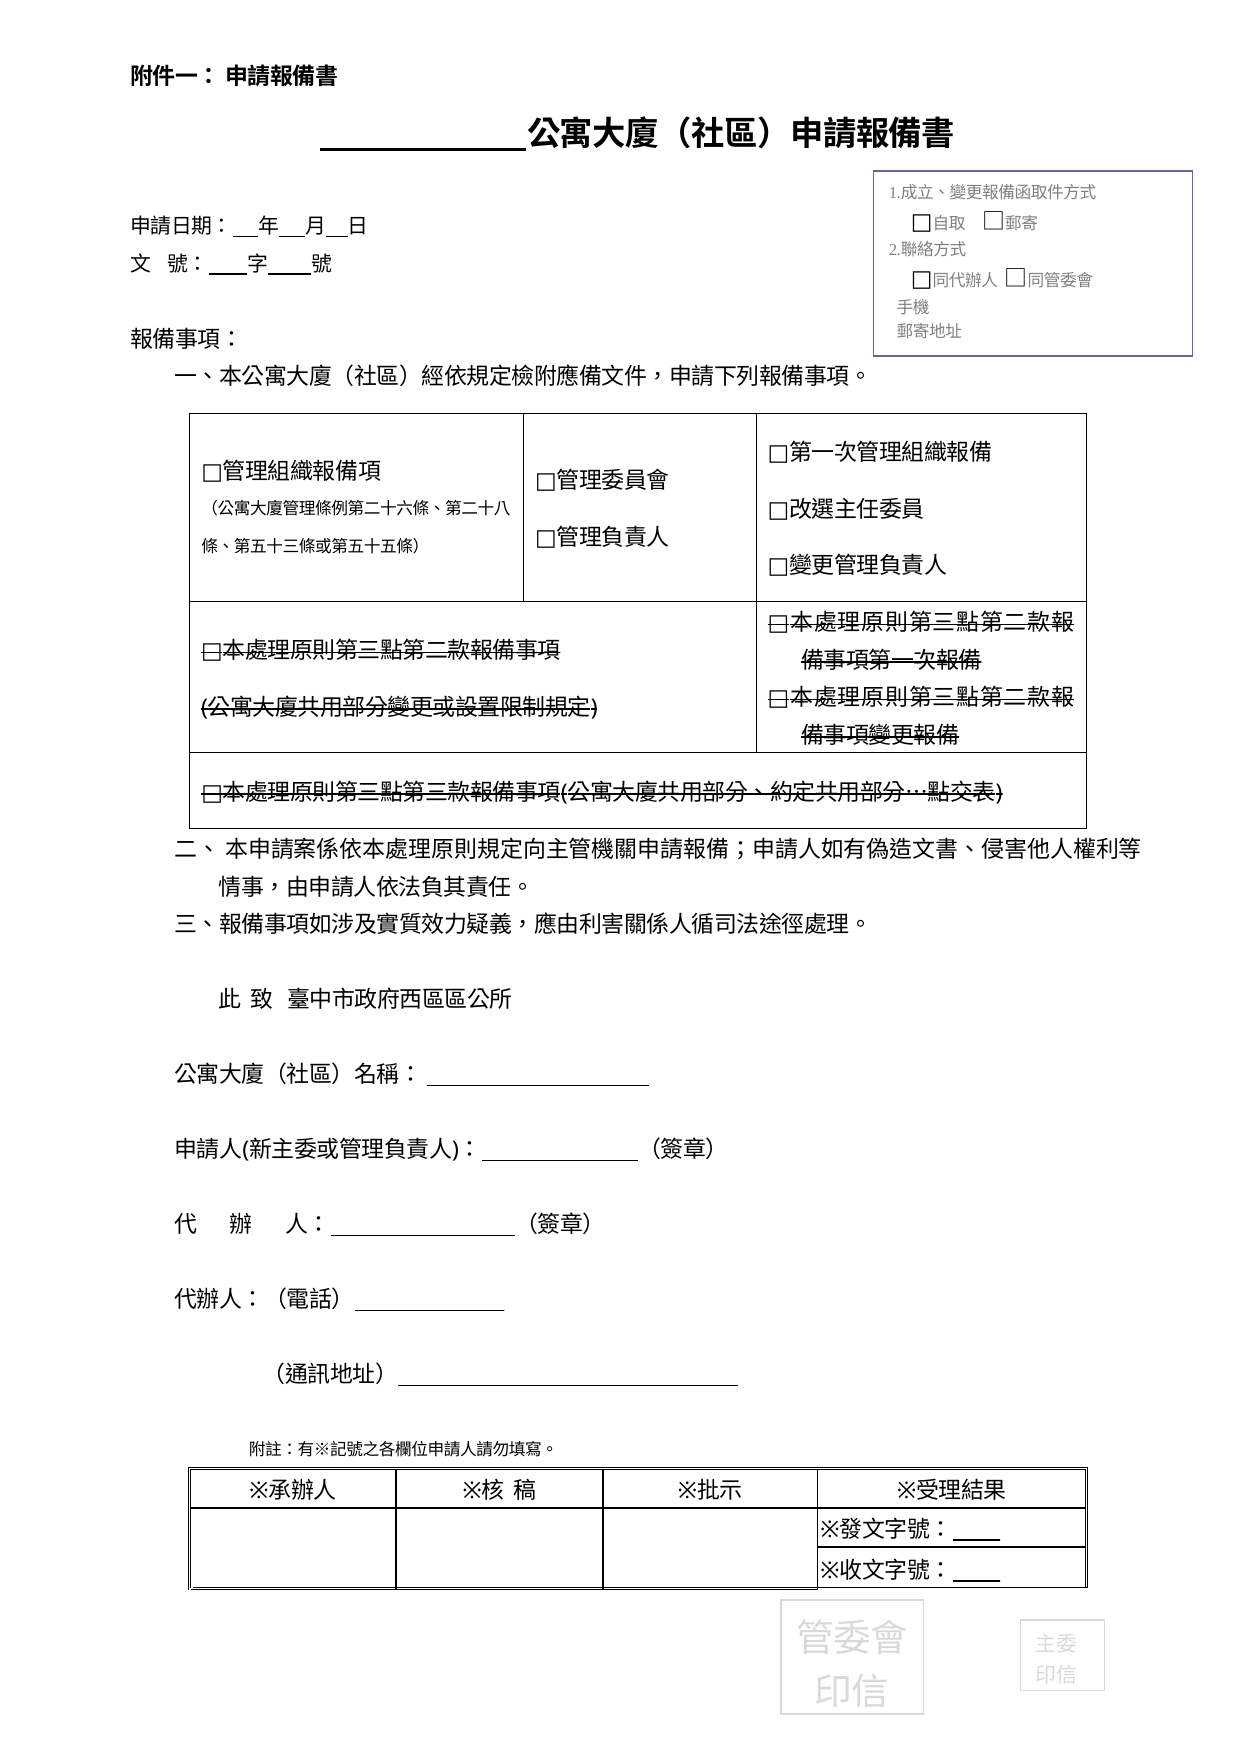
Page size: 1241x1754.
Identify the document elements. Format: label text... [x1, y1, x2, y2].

table_cell [604, 1509, 817, 1587]
table_header ※受理結果 [818, 1470, 1085, 1507]
text 文 號： 字 號 [130, 244, 873, 281]
text 此 致 臺中市政府西區區公所 [130, 979, 1146, 1017]
text 公寓大廈（社區）申請報備書 [130, 94, 1146, 169]
table_header □管理委員會 □管理負責人 [524, 414, 756, 601]
table_cell □本處理原則第三點第三款報備事項(公寓大廈共用部分、約定共用部分…點交表) [190, 753, 1086, 828]
text 報備事項： [130, 319, 873, 356]
table_cell ※收文字號： [818, 1548, 1085, 1587]
text 郵寄地址 [888, 318, 1177, 342]
text 申請人(新主委或管理負責人)： （簽章） [130, 1129, 1146, 1167]
table_cell □本處理原則第三點第二款報備事項 (公寓大廈共用部分變更或設置限制規定) [190, 602, 756, 752]
table_header □管理組織報備項 （公寓大廈管理條例第二十六條、第二十八條、第五十三條或第五十五條） [190, 414, 523, 601]
text □同代辦人 □同管委會 [888, 260, 1177, 294]
table_header ※承辦人 [191, 1470, 395, 1507]
text 附件一： 申請報備書 [130, 56, 1146, 94]
table_header ※核 稿 [397, 1470, 602, 1507]
text 1.成立、變更報備函取件方式 [888, 179, 1177, 203]
table_header □第一次管理組織報備 □改選主任委員 □變更管理負責人 [757, 414, 1086, 601]
table_cell [191, 1509, 395, 1587]
text 手機 [888, 294, 1177, 318]
text 代辦人：（電話） [130, 1279, 1146, 1317]
text （通訊地址） [203, 1354, 1146, 1392]
text 2.聯絡方式 [888, 236, 1177, 260]
table_header ※批示 [604, 1470, 817, 1507]
text 一、本公寓大廈（社區）經依規定檢附應備文件，申請下列報備事項。 [174, 356, 1146, 394]
text □自取 □郵寄 [888, 203, 1177, 236]
text 二、 本申請案係依本處理原則規定向主管機關申請報備；申請人如有偽造文書、侵害他人權利等情事，由申請人依法負其責任。 [174, 829, 1146, 904]
text 公寓大廈（社區）名稱： [130, 1054, 1146, 1092]
text 附註：有※記號之各欄位申請人請勿填寫。 [130, 1429, 1146, 1467]
table_cell □本處理原則第三點第二款報備事項第一次報備 □本處理原則第三點第二款報備事項變更報備 [757, 602, 1086, 752]
table_cell ※發文字號： [818, 1509, 1085, 1546]
text 三、報備事項如涉及實質效力疑義，應由利害關係人循司法途徑處理。 [174, 904, 1146, 942]
text 申請日期： 年 月 日 [130, 206, 873, 244]
text 代 辦 人： （簽章） [130, 1204, 1146, 1242]
table_cell [397, 1509, 602, 1587]
